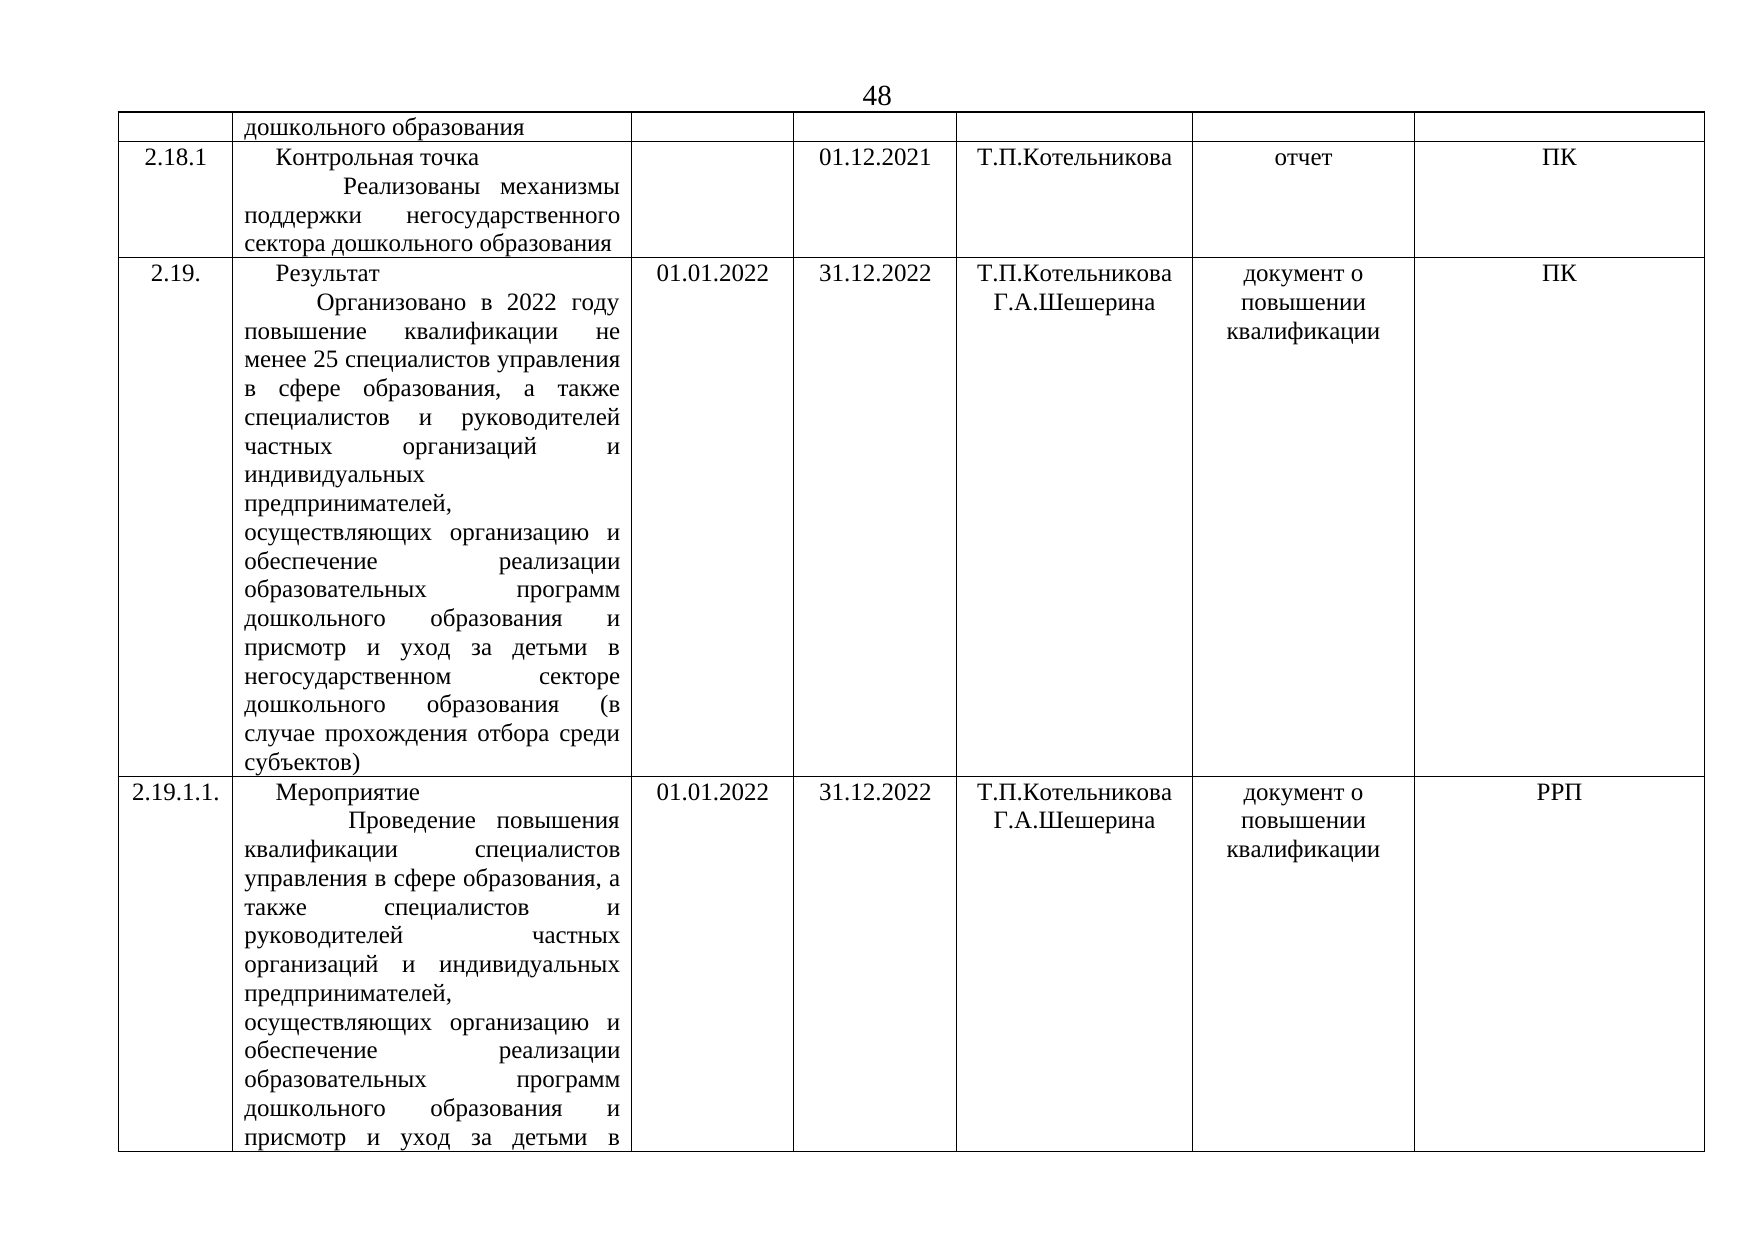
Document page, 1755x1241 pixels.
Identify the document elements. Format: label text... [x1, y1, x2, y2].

table_cell Т.П.Котельникова Г.А.Шешерина [957, 777, 1192, 1151]
table_cell документ о повышении квалификации [1193, 777, 1414, 1151]
table_cell [957, 113, 1192, 141]
table_cell 31.12.2022 [794, 777, 956, 1151]
table_cell [119, 113, 232, 141]
table_cell [1193, 113, 1414, 141]
table_cell 2.19. [119, 258, 232, 776]
table_cell [632, 113, 793, 141]
table_cell 01.01.2022 [632, 258, 793, 776]
table_cell Мероприятие Проведение повышения квалификации специалистов управления в сфере образования, а также специалистов и руководителей частных организаций и индивидуальных предпринимателей, осуществляющих организацию и обеспечение реализации образовательных программ дошкольного образования и присмотр и уход за детьми в [233, 777, 631, 1151]
table_cell ПК [1415, 258, 1704, 776]
table_cell 2.19.1.1. [119, 777, 232, 1151]
table_cell РРП [1415, 777, 1704, 1151]
table_cell [1415, 113, 1704, 141]
table_cell Контрольная точка Реализованы механизмы поддержки негосударственного сектора дошкольного образования [233, 142, 631, 257]
table_cell 31.12.2022 [794, 258, 956, 776]
table_cell 2.18.1 [119, 142, 232, 257]
table_cell дошкольного образования [233, 113, 631, 141]
table_cell 01.12.2021 [794, 142, 956, 257]
table_cell ПК [1415, 142, 1704, 257]
table_cell отчет [1193, 142, 1414, 257]
table_cell [632, 142, 793, 257]
table_cell Результат Организовано в 2022 году повышение квалификации не менее 25 специалистов управления в сфере образования, а также специалистов и руководителей частных организаций и индивидуальных предпринимателей, осуществляющих организацию и обеспечение реализации образовательных программ дошкольного образования и присмотр и уход за детьми в негосударственном секторе дошкольного образования (в случае прохождения отбора среди субъектов) [233, 258, 631, 776]
table_cell 01.01.2022 [632, 777, 793, 1151]
table_cell документ о повышении квалификации [1193, 258, 1414, 776]
table_cell Т.П.Котельникова Г.А.Шешерина [957, 258, 1192, 776]
table_cell [794, 113, 956, 141]
table_cell Т.П.Котельникова [957, 142, 1192, 257]
